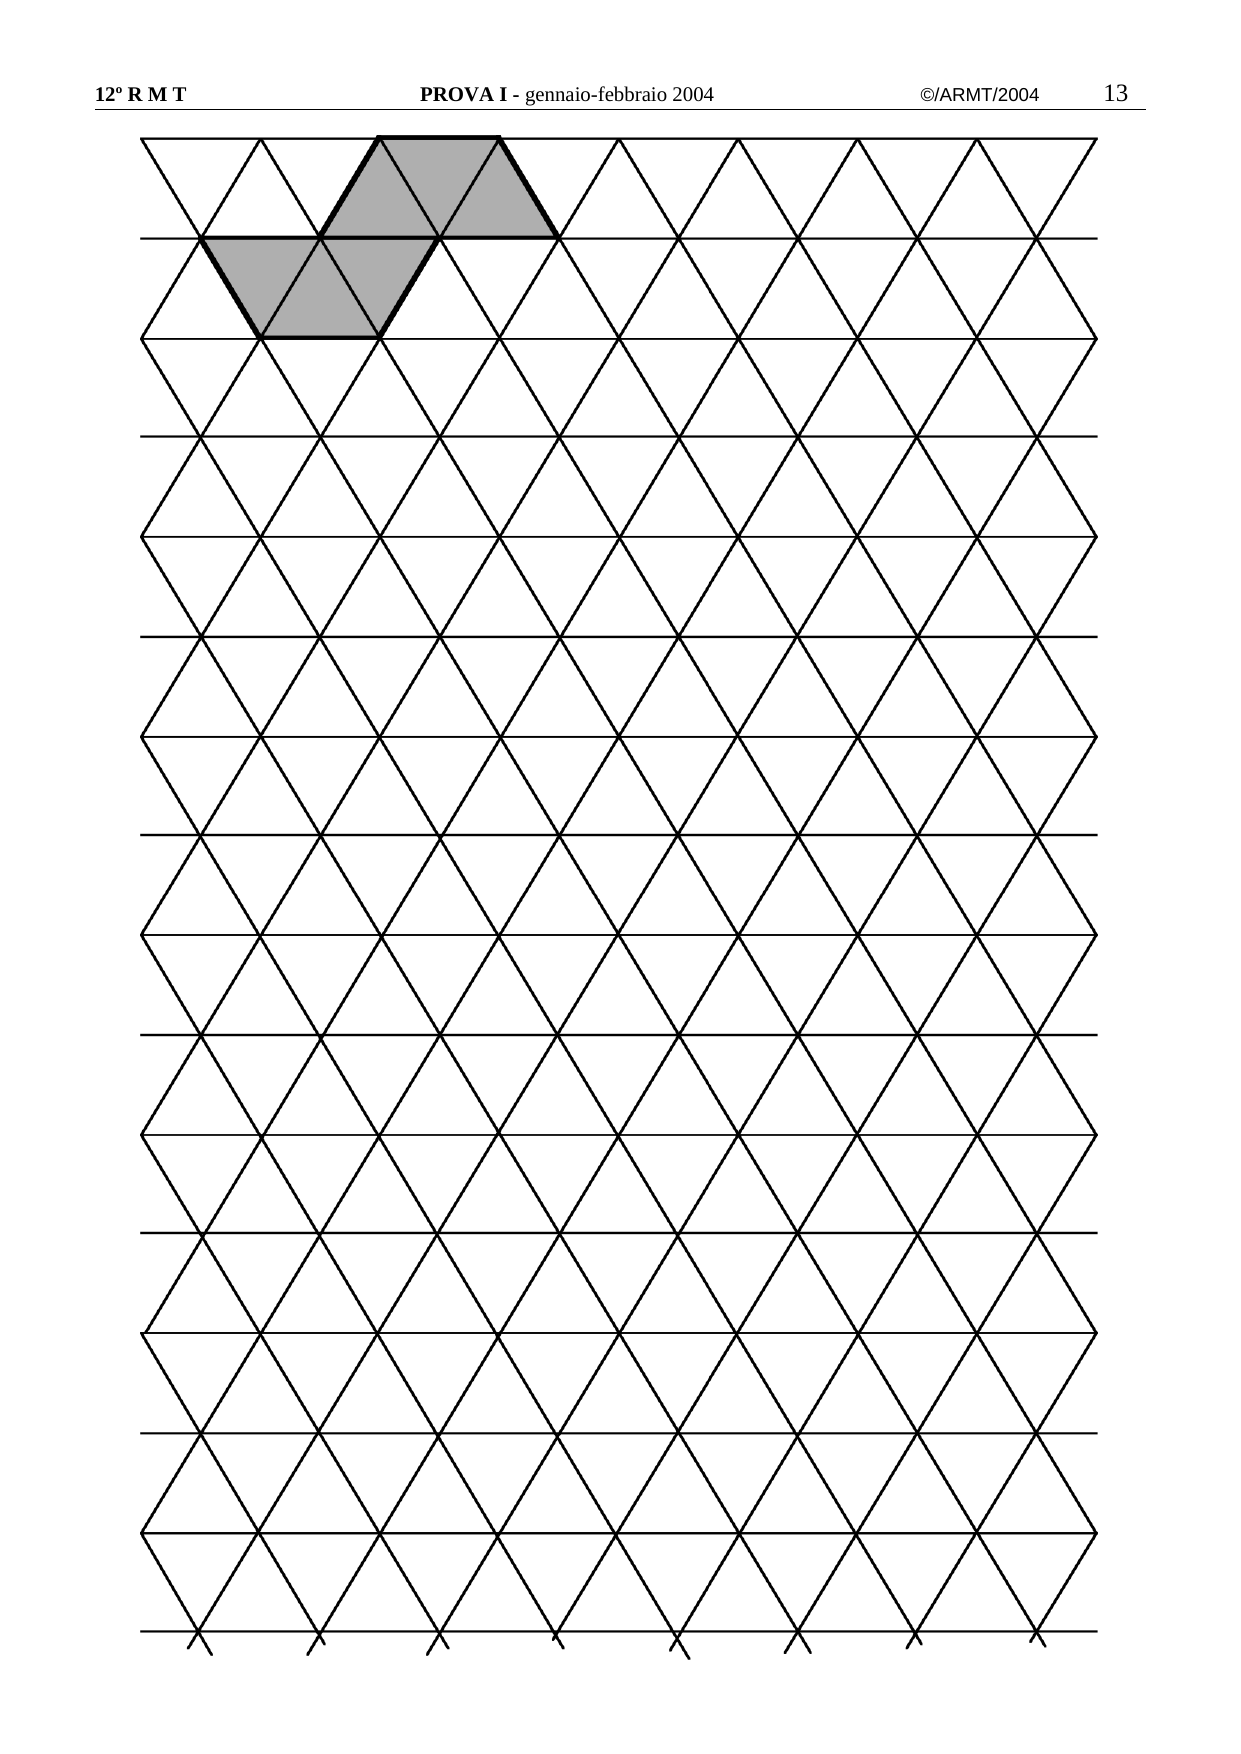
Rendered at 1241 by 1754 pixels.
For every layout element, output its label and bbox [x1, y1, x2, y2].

picture [127, 130, 1113, 1660]
